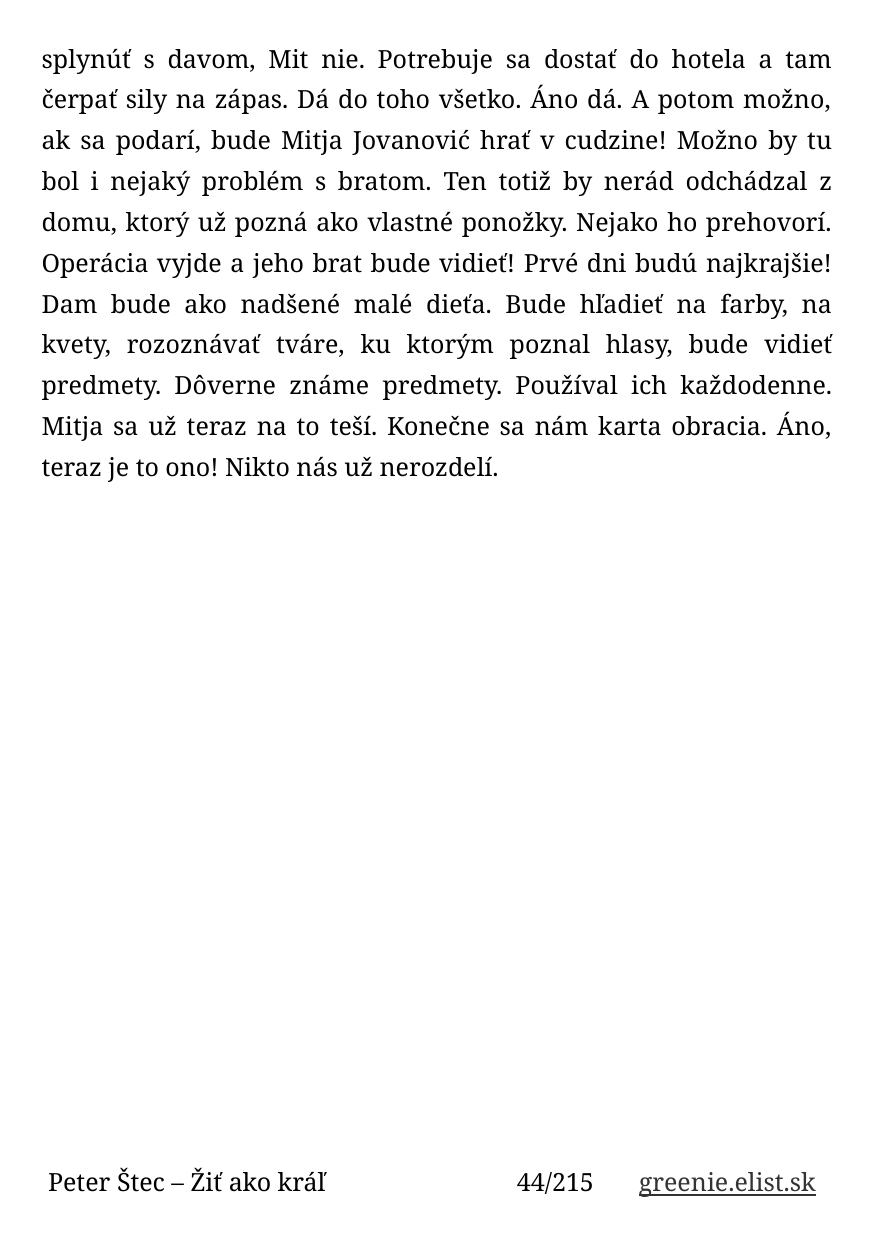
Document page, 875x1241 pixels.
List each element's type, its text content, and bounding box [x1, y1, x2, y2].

text splynúť s davom, Mit nie. Potrebuje sa dostať do hotela a tam čerpať sily na zápas. Dá do toho všetko. Áno dá. A potom možno, ak sa podarí, bude Mitja Jovanović hrať v cudzine! Možno by tu bol i nejaký problém s bratom. Ten totiž by nerád odchádzal z domu, ktorý už pozná ako vlastné ponožky. Nejako ho prehovorí. Operácia vyjde a jeho brat bude vidieť! Prvé dni budú najkrajšie! Dam bude ako nadšené malé dieťa. Bude hľadieť na farby, na kvety, rozoznávať tváre, ku ktorým poznal hlasy, bude vidieť predmety. Dôverne známe predmety. Používal ich každodenne. Mitja sa už teraz na to teší. Konečne sa nám karta obracia. Áno, teraz je to ono! Nikto nás už nerozdelí. [41, 41, 833, 484]
